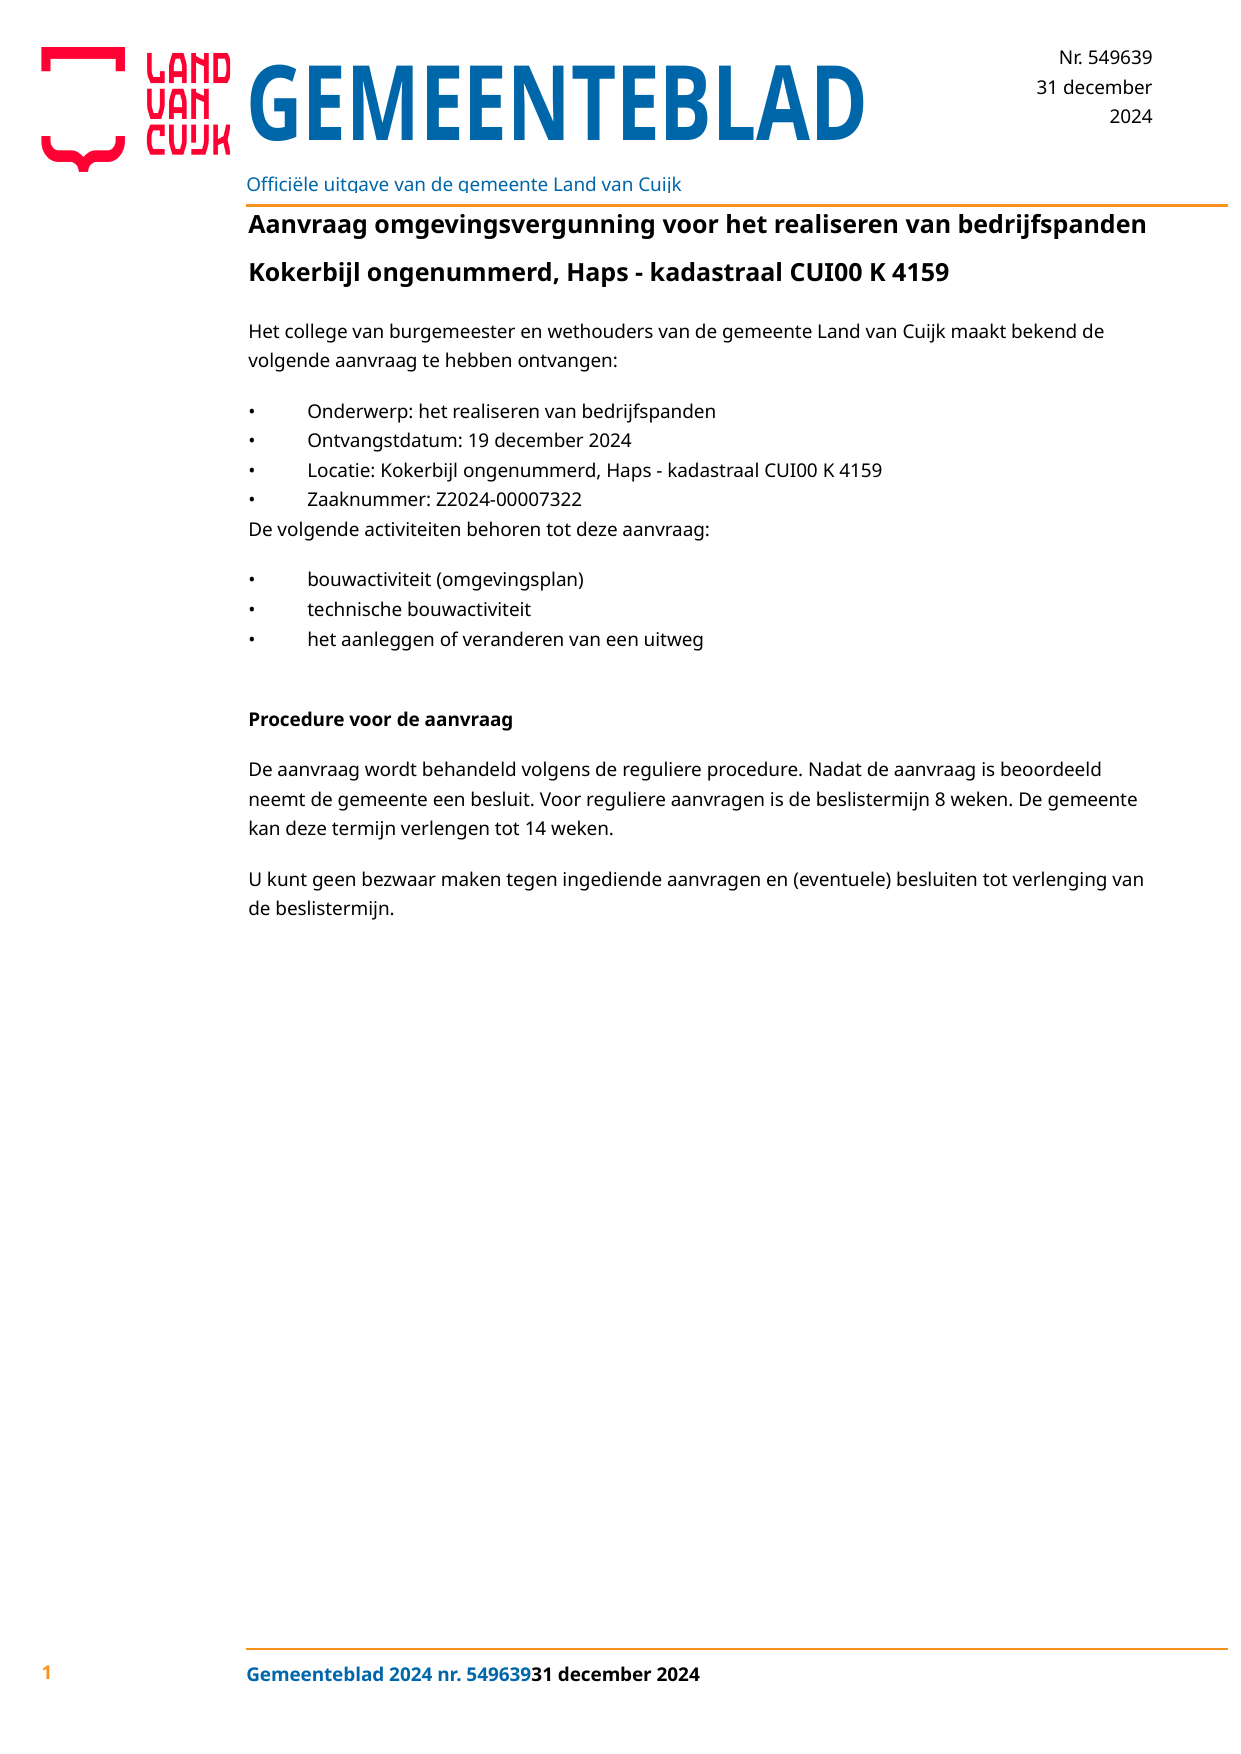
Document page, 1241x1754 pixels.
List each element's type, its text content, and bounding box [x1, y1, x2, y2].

list technische bouwactiviteit [248, 596, 1152, 622]
text De aanvraag wordt behandeld volgens de reguliere procedure. Nadat de aanvraag is beoordeeld neemt de gemeente een besluit. Voor reguliere aanvragen is de beslistermijn 8 weken. De gemeente kan deze termijn verlengen tot 14 weken. [248, 756, 1152, 841]
text Aanvraag omgevingsvergunning voor het realiseren van bedrijfspanden Kokerbijl ongenummerd, Haps - kadastraal CUI00 K 4159 [248, 207, 1152, 288]
picture [41, 47, 231, 172]
text Procedure voor de aanvraag [248, 706, 1152, 732]
list bouwactiviteit (omgevingsplan) [248, 567, 1152, 592]
list Zaaknummer: Z2024-00007322 [248, 487, 1152, 512]
list Locatie: Kokerbijl ongenummerd, Haps - kadastraal CUI00 K 4159 [248, 457, 1152, 483]
text De volgende activiteiten behoren tot deze aanvraag: [248, 516, 1152, 542]
text Het college van burgemeester en wethouders van de gemeente Land van Cuijk maakt bekend de volgende aanvraag te hebben ontvangen: [248, 318, 1152, 373]
list het aanleggen of veranderen van een uitweg [248, 626, 1152, 652]
text U kunt geen bezwaar maken tegen ingediende aanvragen en (eventuele) besluiten tot verlenging van de beslistermijn. [248, 866, 1152, 921]
list Ontvangstdatum: 19 december 2024 [248, 427, 1152, 453]
list Onderwerp: het realiseren van bedrijfspanden [248, 398, 1152, 424]
